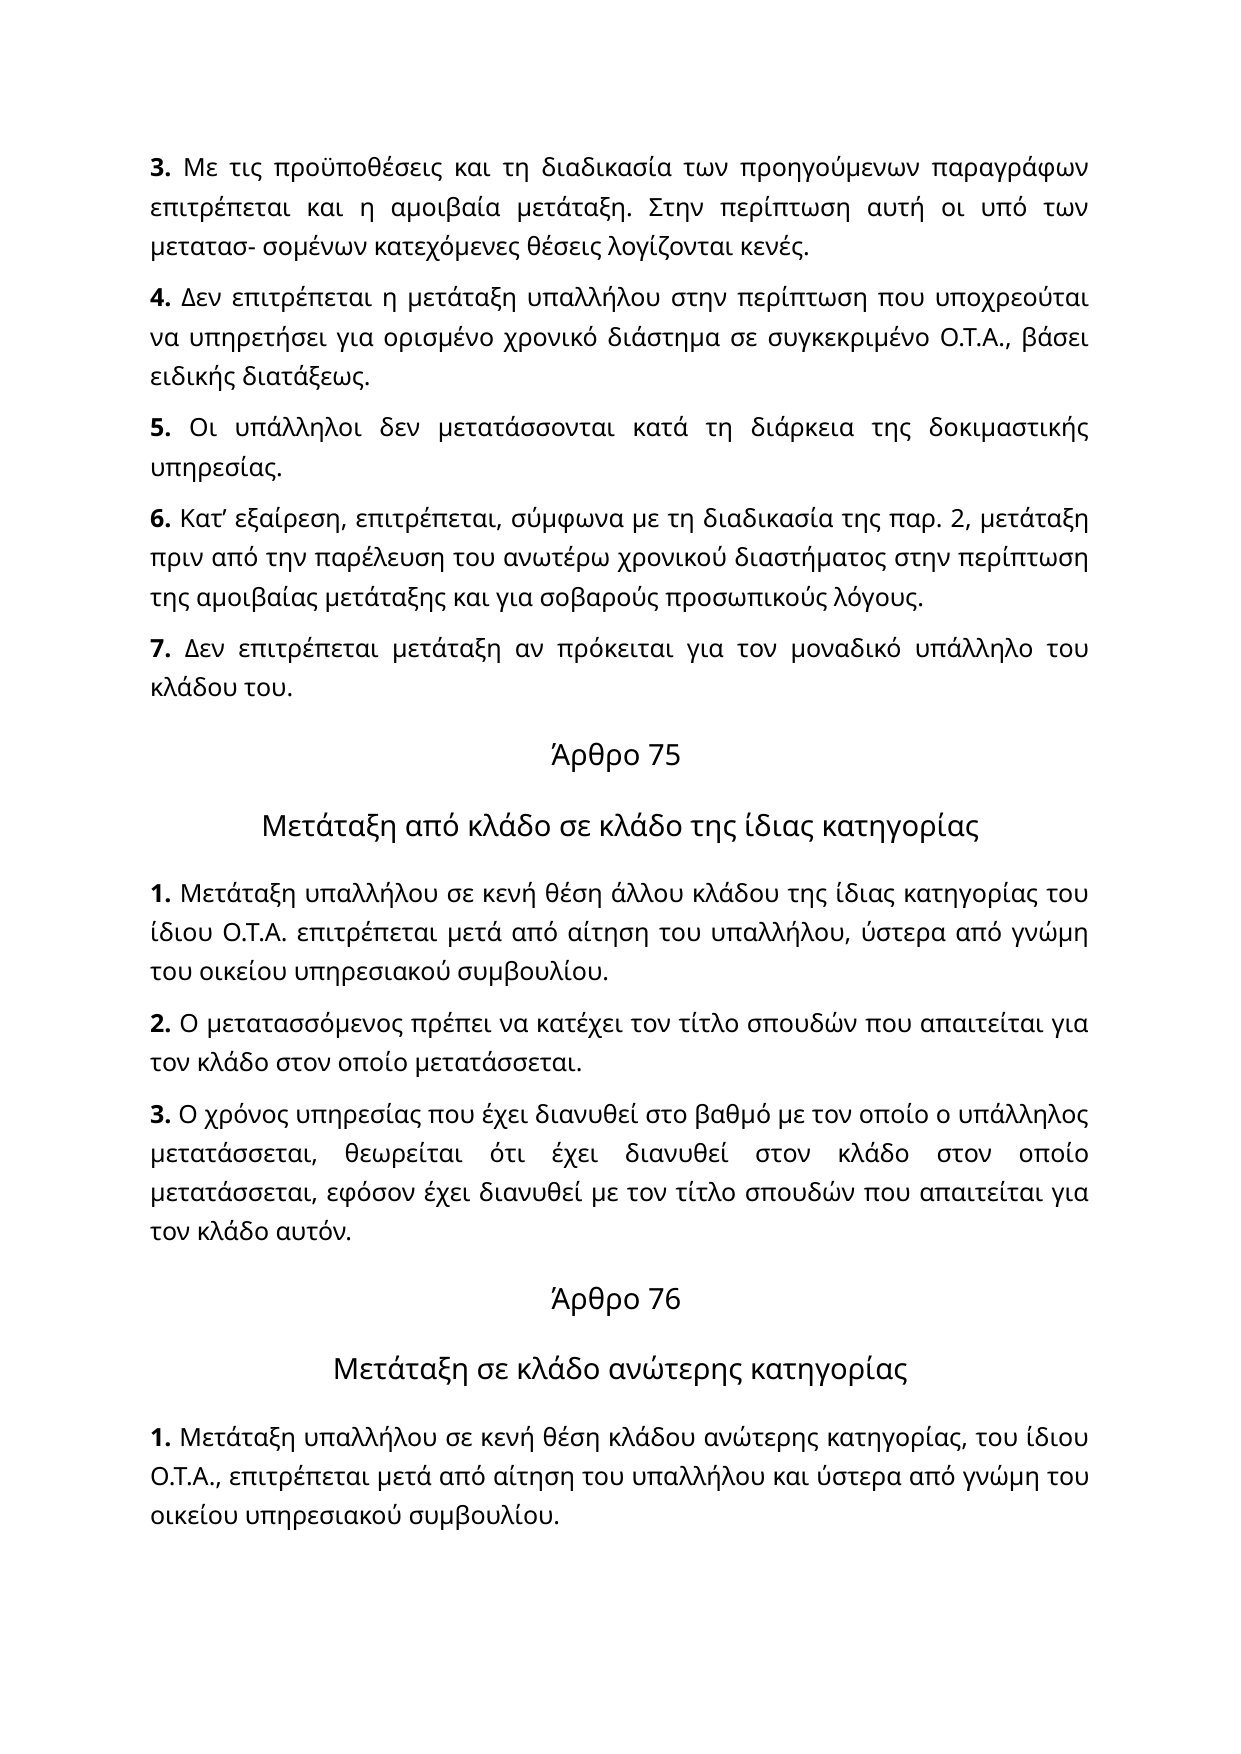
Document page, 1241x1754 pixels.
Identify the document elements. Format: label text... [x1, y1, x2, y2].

text 1. Μετάταξη υπαλλήλου σε κενή θέση κλάδου ανώτερης κατηγορίας, του ίδιου Ο.Τ.Α., επιτρέπεται μετά από αίτηση του υπαλλήλου και ύστερα από γνώμη του οικείου υπηρεσιακού συμβουλίου. [150, 1419, 1090, 1532]
text 3. Με τις προϋποθέσεις και τη διαδικασία των προηγούμενων παραγράφων επιτρέπεται και η αμοιβαία μετάταξη. Στην περίπτωση αυτή οι υπό των μετατασ- σομένων κατεχόμενες θέσεις λογίζονται κενές. [150, 150, 1090, 262]
text 3. Ο χρόνος υπηρεσίας που έχει διανυθεί στο βαθμό με τον οποίο ο υπάλληλος μετατάσσεται, θεωρείται ότι έχει διανυθεί στον κλάδο στον οποίο μετατάσσεται, εφόσον έχει διανυθεί με τον τίτλο σπουδών που απαιτείται για τον κλάδο αυτόν. [150, 1096, 1090, 1248]
text 1. Μετάταξη υπαλλήλου σε κενή θέση άλλου κλάδου της ίδιας κατηγορίας του ίδιου Ο.Τ.Α. επιτρέπεται μετά από αίτηση του υπαλλήλου, ύστερα από γνώμη του οικείου υπηρεσιακού συμβουλίου. [150, 875, 1090, 988]
subtitle Άρθρο 76 [150, 1278, 1090, 1318]
subtitle Άρθρο 75 [150, 734, 1090, 774]
text 5. Οι υπάλληλοι δεν μετατάσσονται κατά τη διάρκεια της δοκιμαστικής υπηρεσίας. [150, 410, 1090, 483]
text 2. Ο μετατασσόμενος πρέπει να κατέχει τον τίτλο σπουδών που απαιτείται για τον κλάδο στον οποίο μετατάσσεται. [150, 1005, 1090, 1079]
subtitle Μετάταξη από κλάδο σε κλάδο της ίδιας κατηγορίας [150, 805, 1090, 844]
text 7. Δεν επιτρέπεται μετάταξη αν πρόκειται για τον μοναδικό υπάλληλο του κλάδου του. [150, 631, 1090, 704]
text 6. Κατ’ εξαίρεση, επιτρέπεται, σύμφωνα με τη διαδικασία της παρ. 2, μετάταξη πριν από την παρέλευση του ανωτέρω χρονικού διαστήματος στην περίπτωση της αμοιβαίας μετάταξης και για σοβαρούς προσωπικούς λόγους. [150, 501, 1090, 613]
text 4. Δεν επιτρέπεται η μετάταξη υπαλλήλου στην περίπτωση που υποχρεούται να υπηρετήσει για ορισμένο χρονικό διάστημα σε συγκεκριμένο Ο.Τ.Α., βάσει ειδικής διατάξεως. [150, 280, 1090, 392]
subtitle Μετάταξη σε κλάδο ανώτερης κατηγορίας [150, 1348, 1090, 1388]
